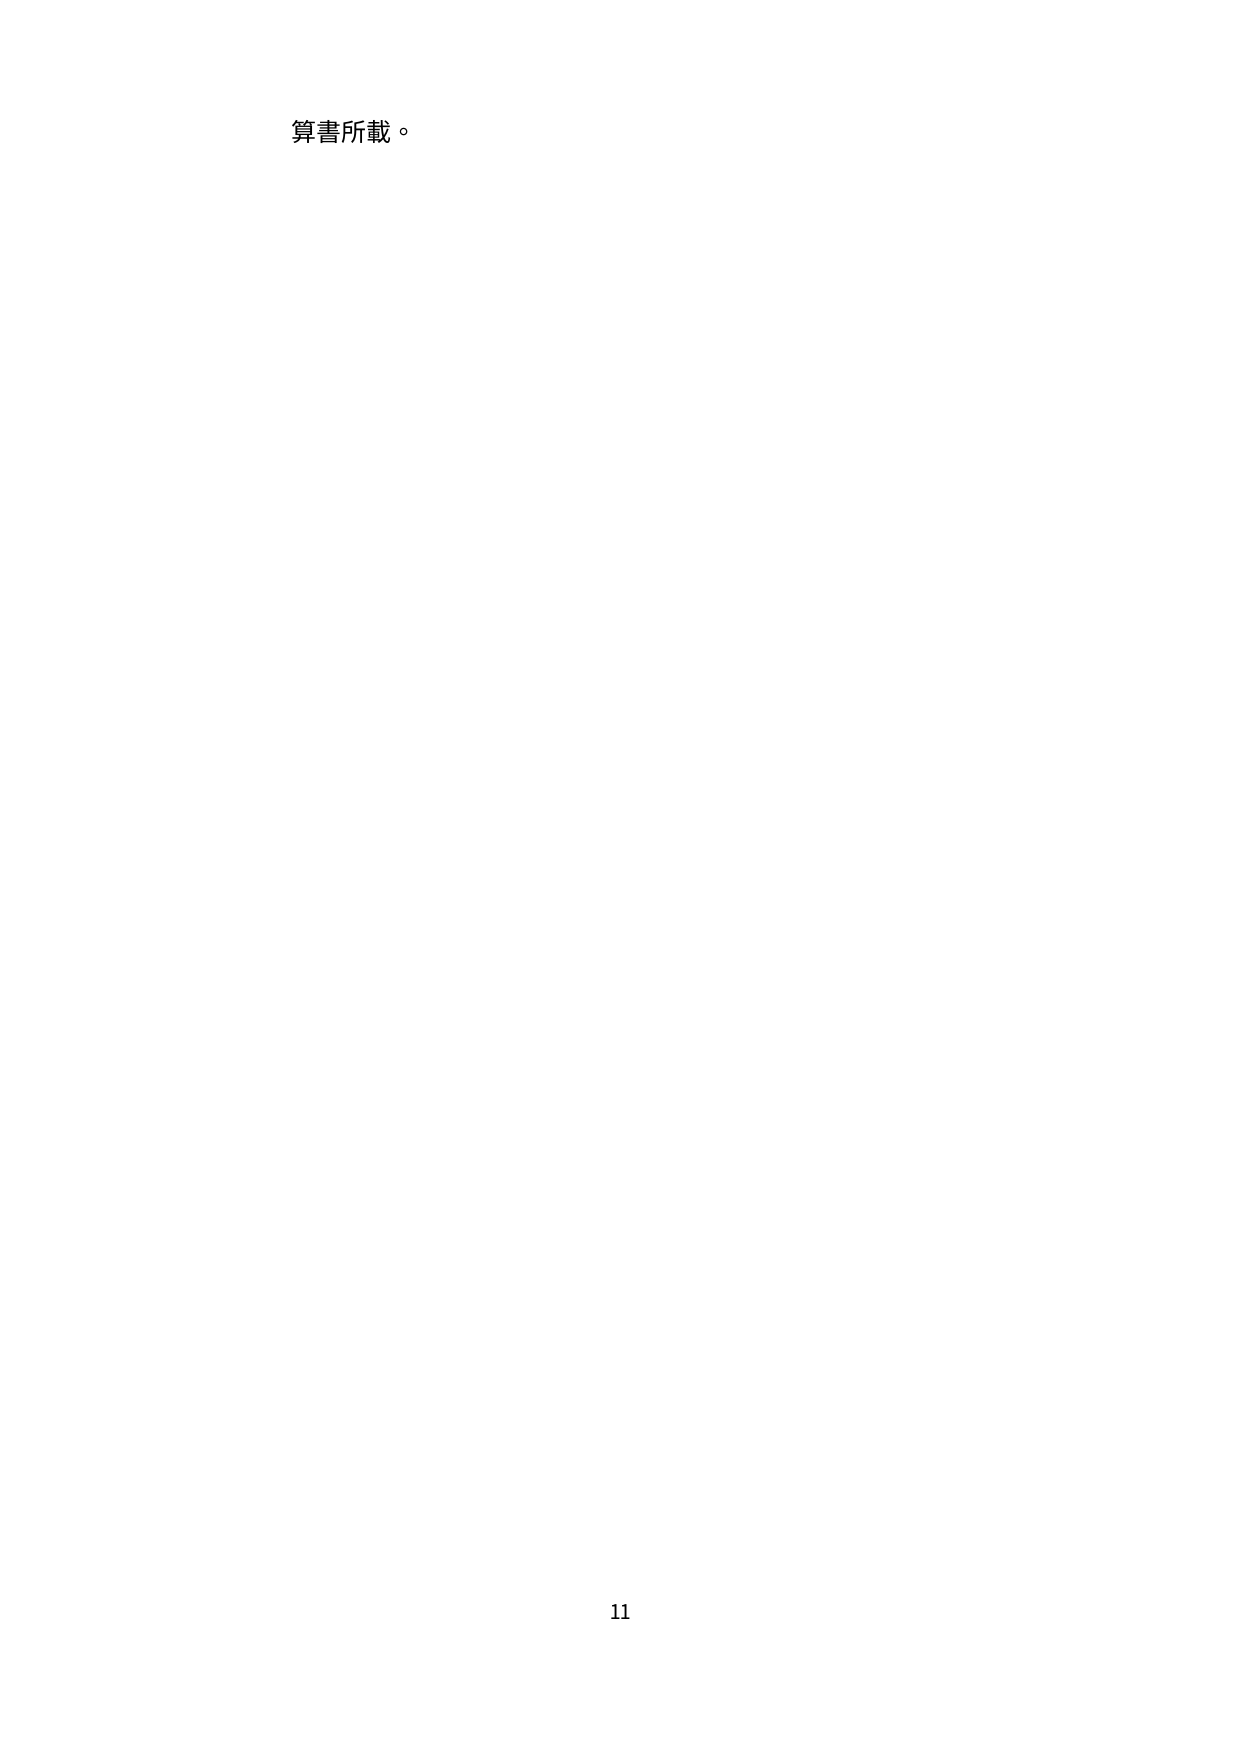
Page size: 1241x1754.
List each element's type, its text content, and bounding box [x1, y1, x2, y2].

text 算書所載。 [261, 89, 1053, 151]
